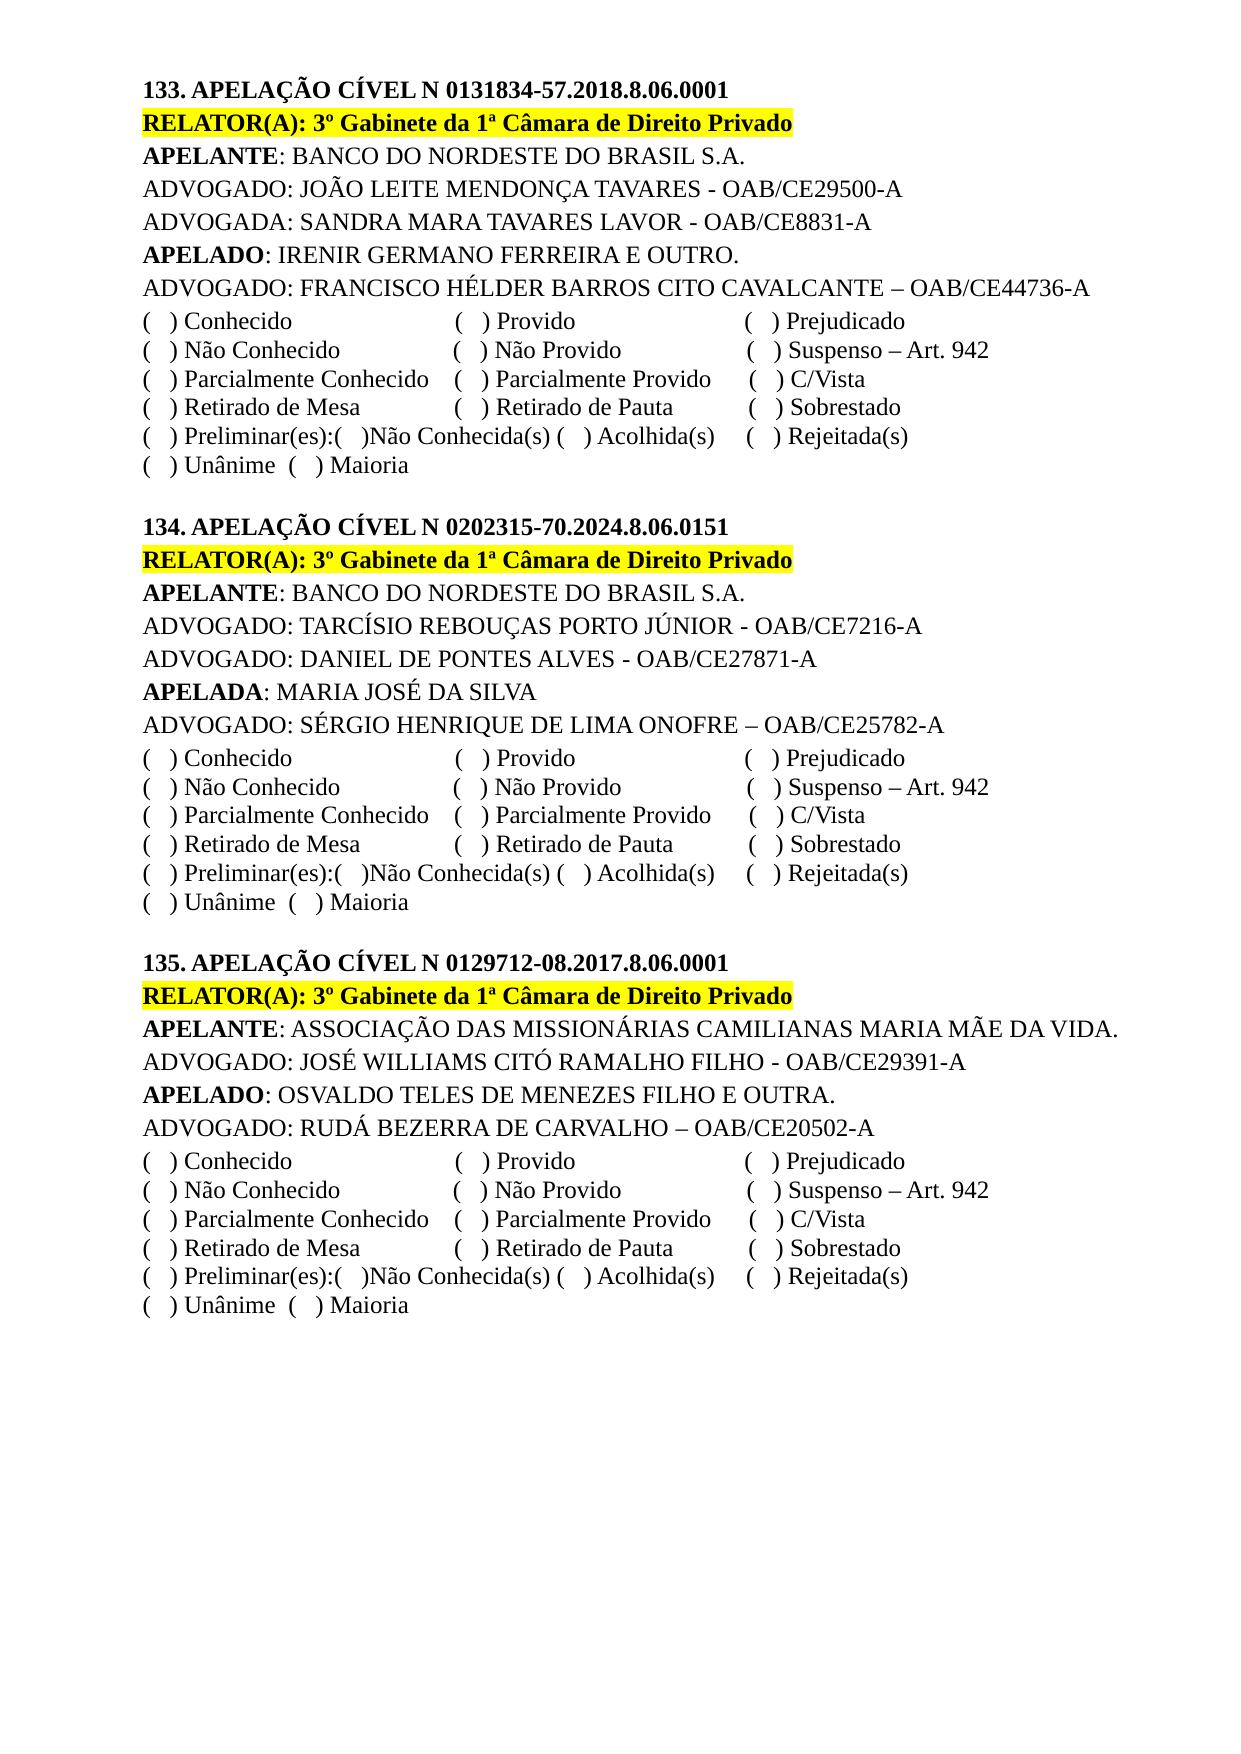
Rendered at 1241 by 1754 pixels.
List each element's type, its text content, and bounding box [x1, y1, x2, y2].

text ( ) Parcialmente Conhecido ( ) Parcialmente Provido ( ) C/Vista [142, 364, 1158, 392]
text 135. APELAÇÃO CÍVEL N 0129712-08.2017.8.06.0001 RELATOR(A): 3º Gabinete da 1ª Câmara de Direito Privado APELANTE: ASSOCIAÇÃO DAS MISSIONÁRIAS CAMILIANAS MARIA MÃE DA VIDA. ADVOGADO: JOSÉ WILLIAMS CITÓ RAMALHO FILHO - OAB/CE29391-A APELADO: OSVALDO TELES DE MENEZES FILHO E OUTRA. ADVOGADO: RUDÁ BEZERRA DE CARVALHO – OAB/CE20502-A [142, 915, 1141, 1142]
text ( ) Conhecido ( ) Provido ( ) Prejudicado [142, 743, 1141, 772]
text ( ) Preliminar(es):( )Não Conhecida(s) ( ) Acolhida(s) ( ) Rejeitada(s) [142, 858, 1158, 887]
text 133. APELAÇÃO CÍVEL N 0131834-57.2018.8.06.0001 RELATOR(A): 3º Gabinete da 1ª Câmara de Direito Privado APELANTE: BANCO DO NORDESTE DO BRASIL S.A. ADVOGADO: JOÃO LEITE MENDONÇA TAVARES - OAB/CE29500-A ADVOGADA: SANDRA MARA TAVARES LAVOR - OAB/CE8831-A APELADO: IRENIR GERMANO FERREIRA E OUTRO. ADVOGADO: FRANCISCO HÉLDER BARROS CITO CAVALCANTE – OAB/CE44736-A [142, 75, 1141, 302]
text ( ) Retirado de Mesa ( ) Retirado de Pauta ( ) Sobrestado [142, 829, 1158, 858]
text ( ) Unânime ( ) Maioria [142, 1290, 1158, 1319]
text ( ) Preliminar(es):( )Não Conhecida(s) ( ) Acolhida(s) ( ) Rejeitada(s) [142, 1261, 1158, 1290]
text ( ) Retirado de Mesa ( ) Retirado de Pauta ( ) Sobrestado [142, 392, 1158, 421]
text 134. APELAÇÃO CÍVEL N 0202315-70.2024.8.06.0151 RELATOR(A): 3º Gabinete da 1ª Câmara de Direito Privado APELANTE: BANCO DO NORDESTE DO BRASIL S.A. ADVOGADO: TARCÍSIO REBOUÇAS PORTO JÚNIOR - OAB/CE7216-A ADVOGADO: DANIEL DE PONTES ALVES - OAB/CE27871-A APELADA: MARIA JOSÉ DA SILVA ADVOGADO: SÉRGIO HENRIQUE DE LIMA ONOFRE – OAB/CE25782-A [142, 479, 1141, 738]
text ( ) Não Conhecido ( ) Não Provido ( ) Suspenso – Art. 942 [142, 772, 1158, 800]
text ( ) Parcialmente Conhecido ( ) Parcialmente Provido ( ) C/Vista [142, 1204, 1158, 1233]
text ( ) Retirado de Mesa ( ) Retirado de Pauta ( ) Sobrestado [142, 1233, 1158, 1261]
text ( ) Preliminar(es):( )Não Conhecida(s) ( ) Acolhida(s) ( ) Rejeitada(s) [142, 421, 1158, 450]
text ( ) Não Conhecido ( ) Não Provido ( ) Suspenso – Art. 942 [142, 335, 1158, 364]
text ( ) Unânime ( ) Maioria [142, 887, 1158, 915]
text ( ) Conhecido ( ) Provido ( ) Prejudicado [142, 306, 1141, 335]
text ( ) Conhecido ( ) Provido ( ) Prejudicado [142, 1146, 1141, 1175]
text ( ) Unânime ( ) Maioria [142, 450, 1158, 479]
text ( ) Parcialmente Conhecido ( ) Parcialmente Provido ( ) C/Vista [142, 800, 1158, 829]
text ( ) Não Conhecido ( ) Não Provido ( ) Suspenso – Art. 942 [142, 1175, 1158, 1204]
